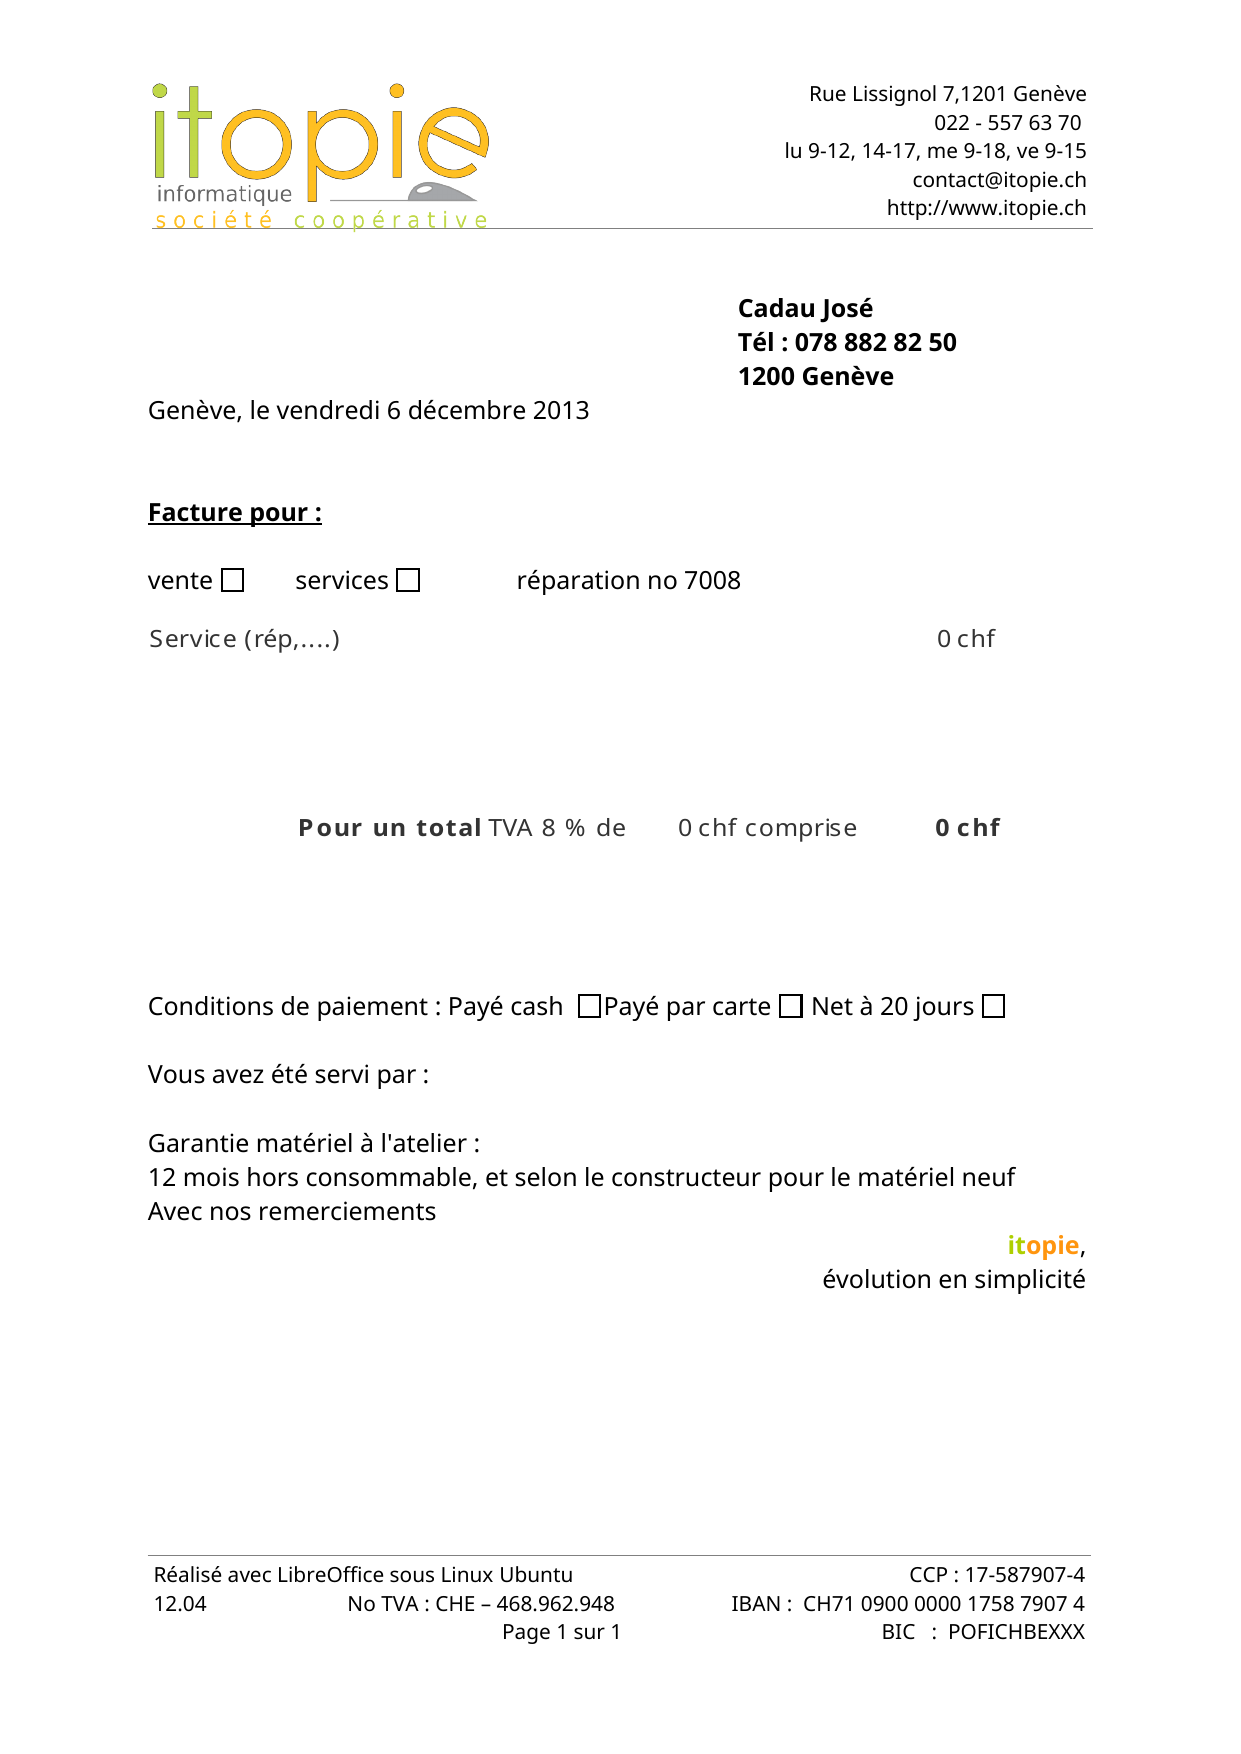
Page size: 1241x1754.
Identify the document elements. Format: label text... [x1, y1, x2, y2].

text Genève, le vendredi 6 décembre 2013 [148, 392, 1093, 427]
text Garantie matériel à l'atelier : [148, 1125, 1093, 1159]
text évolution en simplicité [148, 1262, 1093, 1296]
text itopie, [148, 1227, 1093, 1262]
text 1200 Genève [148, 358, 1093, 392]
text Avec nos remerciements [148, 1193, 1093, 1227]
text Tél : 078 882 82 50 [148, 324, 1093, 358]
text Vous avez été servi par : [148, 1057, 1093, 1091]
text Cadau José [148, 290, 1093, 324]
picture [138, 72, 500, 244]
text Facture pour : [148, 495, 1093, 529]
text 12 mois hors consommable, et selon le constructeur pour le matériel neuf [148, 1159, 1093, 1193]
text vente services réparation no 7008 [148, 563, 1093, 597]
text Conditions de paiement : Payé cash Payé par carte Net à 20 jours [148, 989, 1093, 1023]
